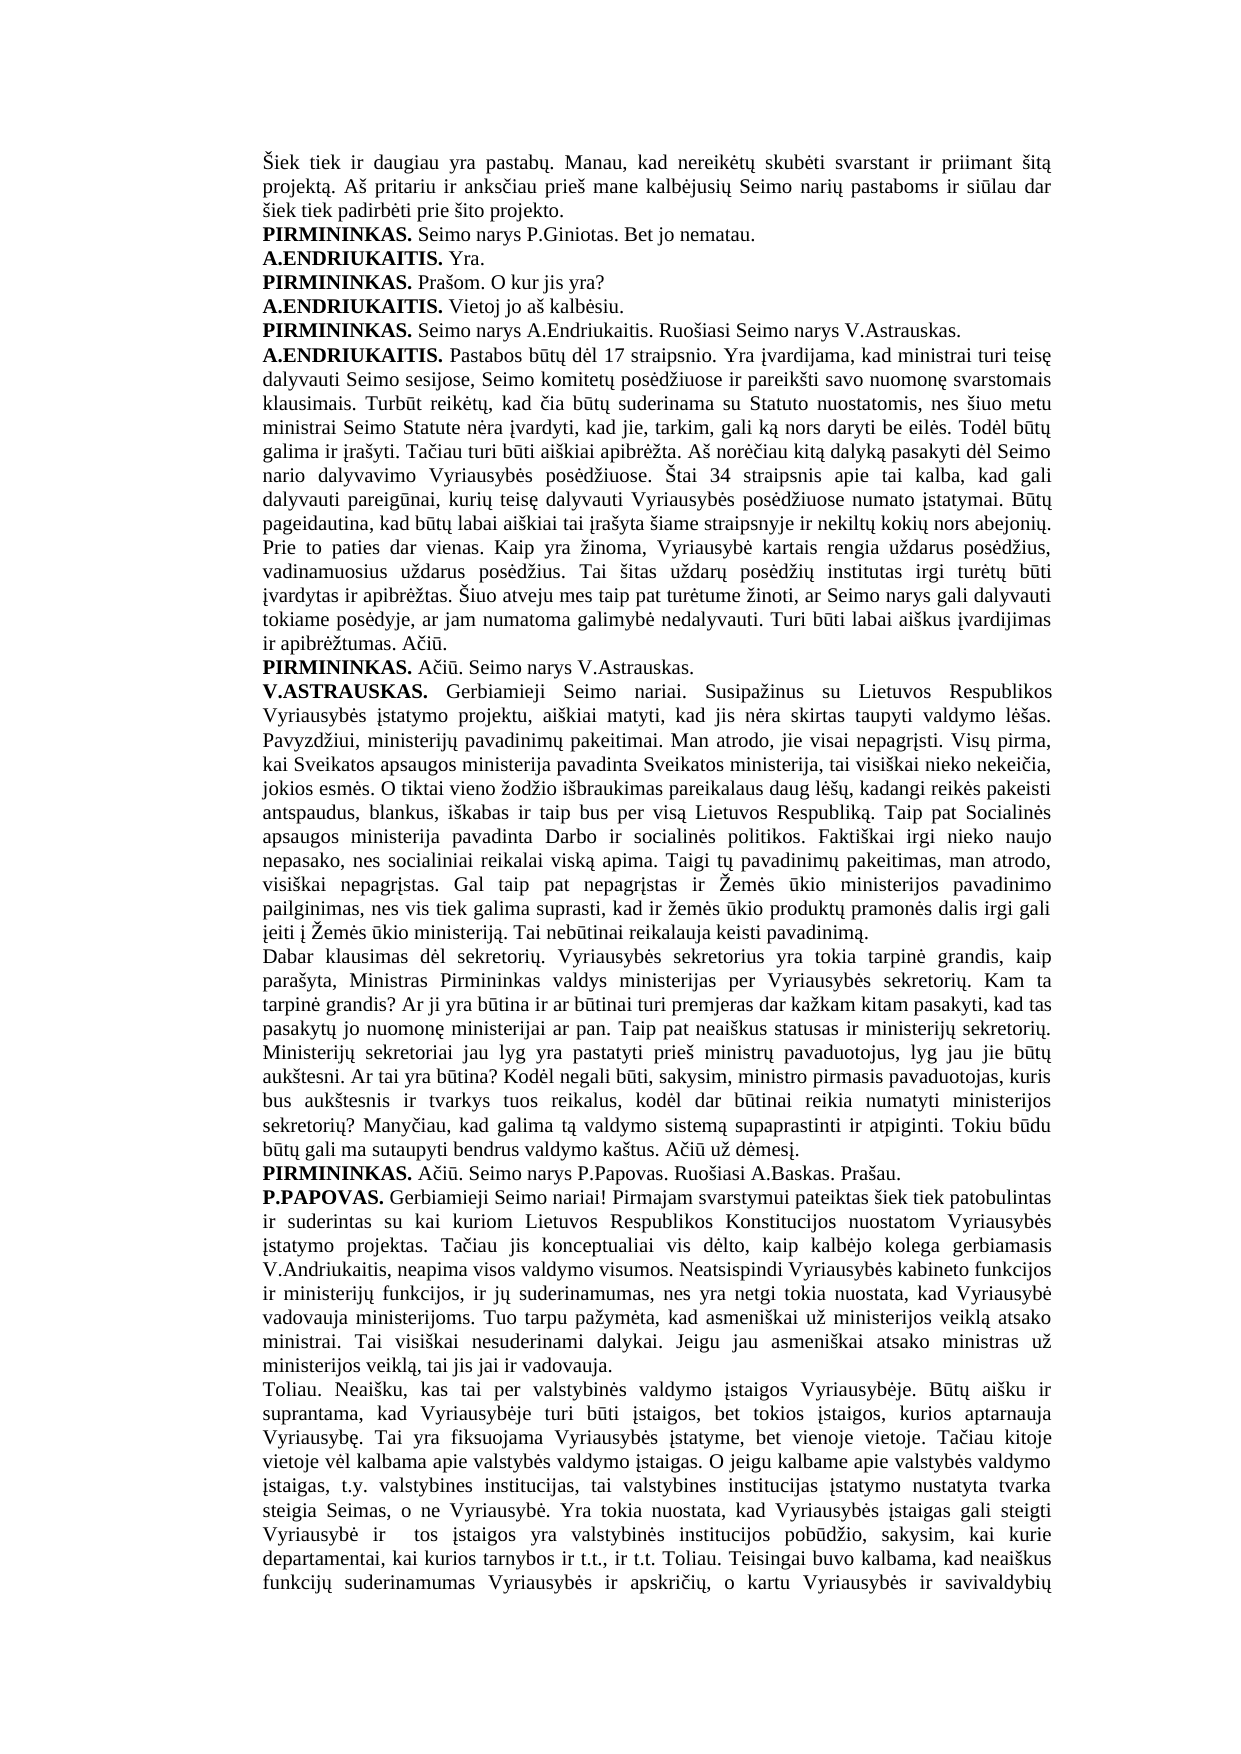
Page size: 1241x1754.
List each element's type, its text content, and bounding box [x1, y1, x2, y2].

text PIRMININKAS. Ačiū. Seimo narys V.Astrauskas. [262, 655, 1053, 679]
text Dabar klausimas dėl sekretorių. Vyriausybės sekretorius yra tokia tarpinė grandis, kaip parašyta, Ministras Pirmininkas valdys ministerijas per Vyriausybės sekretorių. Kam ta tarpinė grandis? Ar ji yra būtina ir ar būtinai turi premjeras dar kažkam kitam pasakyti, kad tas pasakytų jo nuomonę ministerijai ar pan. Taip pat neaiškus statusas ir ministerijų sekretorių. Ministerijų sekretoriai jau lyg yra pastatyti prieš ministrų pavaduotojus, lyg jau jie būtų aukštesni. Ar tai yra būtina? Kodėl negali būti, sakysim, ministro pirmasis pavaduotojas, kuris bus aukštesnis ir tvarkys tuos reikalus, kodėl dar būtinai reikia numatyti ministerijos sekretorių? Manyčiau, kad galima tą valdymo sistemą supaprastinti ir atpiginti. Tokiu būdu būtų gali ma sutaupyti bendrus valdymo kaštus. Ačiū už dėmesį. [262, 944, 1053, 1161]
text A.ENDRIUKAITIS. Pastabos būtų dėl 17 straipsnio. Yra įvardijama, kad ministrai turi teisę dalyvauti Seimo sesijose, Seimo komitetų posėdžiuose ir pareikšti savo nuomonę svarstomais klausimais. Turbūt reikėtų, kad čia būtų suderinama su Statuto nuostatomis, nes šiuo metu ministrai Seimo Statute nėra įvardyti, kad jie, tarkim, gali ką nors daryti be eilės. Todėl būtų galima ir įrašyti. Tačiau turi būti aiškiai apibrėžta. Aš norėčiau kitą dalyką pasakyti dėl Seimo nario dalyvavimo Vyriausybės posėdžiuose. Štai 34 straipsnis apie tai kalba, kad gali dalyvauti pareigūnai, kurių teisę dalyvauti Vyriausybės posėdžiuose numato įstatymai. Būtų pageidautina, kad būtų labai aiškiai tai įrašyta šiame straipsnyje ir nekiltų kokių nors abejonių. Prie to paties dar vienas. Kaip yra žinoma, Vyriausybė kartais rengia uždarus posėdžius, vadinamuosius uždarus posėdžius. Tai šitas uždarų posėdžių institutas irgi turėtų būti įvardytas ir apibrėžtas. Šiuo atveju mes taip pat turėtume žinoti, ar Seimo narys gali dalyvauti tokiame posėdyje, ar jam numatoma galimybė nedalyvauti. Turi būti labai aiškus įvardijimas ir apibrėžtumas. Ačiū. [262, 342, 1053, 655]
text PIRMININKAS. Seimo narys P.Giniotas. Bet jo nematau. [262, 222, 1053, 246]
text Šiek tiek ir daugiau yra pastabų. Manau, kad nereikėtų skubėti svarstant ir priimant šitą projektą. Aš pritariu ir anksčiau prieš mane kalbėjusių Seimo narių pastaboms ir siūlau dar šiek tiek padirbėti prie šito projekto. [262, 150, 1053, 222]
text PIRMININKAS. Seimo narys A.Endriukaitis. Ruošiasi Seimo narys V.Astrauskas. [262, 318, 1053, 342]
text V.ASTRAUSKAS. Gerbiamieji Seimo nariai. Susipažinus su Lietuvos Respublikos Vyriausybės įstatymo projektu, aiškiai matyti, kad jis nėra skirtas taupyti valdymo lėšas. Pavyzdžiui, ministerijų pavadinimų pakeitimai. Man atrodo, jie visai nepagrįsti. Visų pirma, kai Sveikatos apsaugos ministerija pavadinta Sveikatos ministerija, tai visiškai nieko nekeičia, jokios esmės. O tiktai vieno žodžio išbraukimas pareikalaus daug lėšų, kadangi reikės pakeisti antspaudus, blankus, iškabas ir taip bus per visą Lietuvos Respubliką. Taip pat Socialinės apsaugos ministerija pavadinta Darbo ir socialinės politikos. Faktiškai irgi nieko naujo nepasako, nes socialiniai reikalai viską apima. Taigi tų pavadinimų pakeitimas, man atrodo, visiškai nepagrįstas. Gal taip pat nepagrįstas ir Žemės ūkio ministerijos pavadinimo pailginimas, nes vis tiek galima suprasti, kad ir žemės ūkio produktų pramonės dalis irgi gali įeiti į Žemės ūkio ministeriją. Tai nebūtinai reikalauja keisti pavadinimą. [262, 679, 1053, 944]
text A.ENDRIUKAITIS. Vietoj jo aš kalbėsiu. [262, 294, 1053, 318]
text PIRMININKAS. Prašom. O kur jis yra? [262, 270, 1053, 294]
text A.ENDRIUKAITIS. Yra. [262, 246, 1053, 270]
text PIRMININKAS. Ačiū. Seimo narys P.Papovas. Ruošiasi A.Baskas. Prašau. [262, 1161, 1053, 1185]
text Toliau. Neaišku, kas tai per valstybinės valdymo įstaigos Vyriausybėje. Būtų aišku ir suprantama, kad Vyriausybėje turi būti įstaigos, bet tokios įstaigos, kurios aptarnauja Vyriausybę. Tai yra fiksuojama Vyriausybės įstatyme, bet vienoje vietoje. Tačiau kitoje vietoje vėl kalbama apie valstybės valdymo įstaigas. O jeigu kalbame apie valstybės valdymo įstaigas, t.y. valstybines institucijas, tai valstybines institucijas įstatymo nustatyta tvarka steigia Seimas, o ne Vyriausybė. Yra tokia nuostata, kad Vyriausybės įstaigas gali steigti Vyriausybė ir tos įstaigos yra valstybinės institucijos pobūdžio, sakysim, kai kurie departamentai, kai kurios tarnybos ir t.t., ir t.t. Toliau. Teisingai buvo kalbama, kad neaiškus funkcijų suderinamumas Vyriausybės ir apskričių, o kartu Vyriausybės ir savivaldybių [262, 1377, 1053, 1594]
text P.PAPOVAS. Gerbiamieji Seimo nariai! Pirmajam svarstymui pateiktas šiek tiek patobulintas ir suderintas su kai kuriom Lietuvos Respublikos Konstitucijos nuostatom Vyriausybės įstatymo projektas. Tačiau jis konceptualiai vis dėlto, kaip kalbėjo kolega gerbiamasis V.Andriukaitis, neapima visos valdymo visumos. Neatsispindi Vyriausybės kabineto funkcijos ir ministerijų funkcijos, ir jų suderinamumas, nes yra netgi tokia nuostata, kad Vyriausybė vadovauja ministerijoms. Tuo tarpu pažymėta, kad asmeniškai už ministerijos veiklą atsako ministrai. Tai visiškai nesuderinami dalykai. Jeigu jau asmeniškai atsako ministras už ministerijos veiklą, tai jis jai ir vadovauja. [262, 1185, 1053, 1377]
